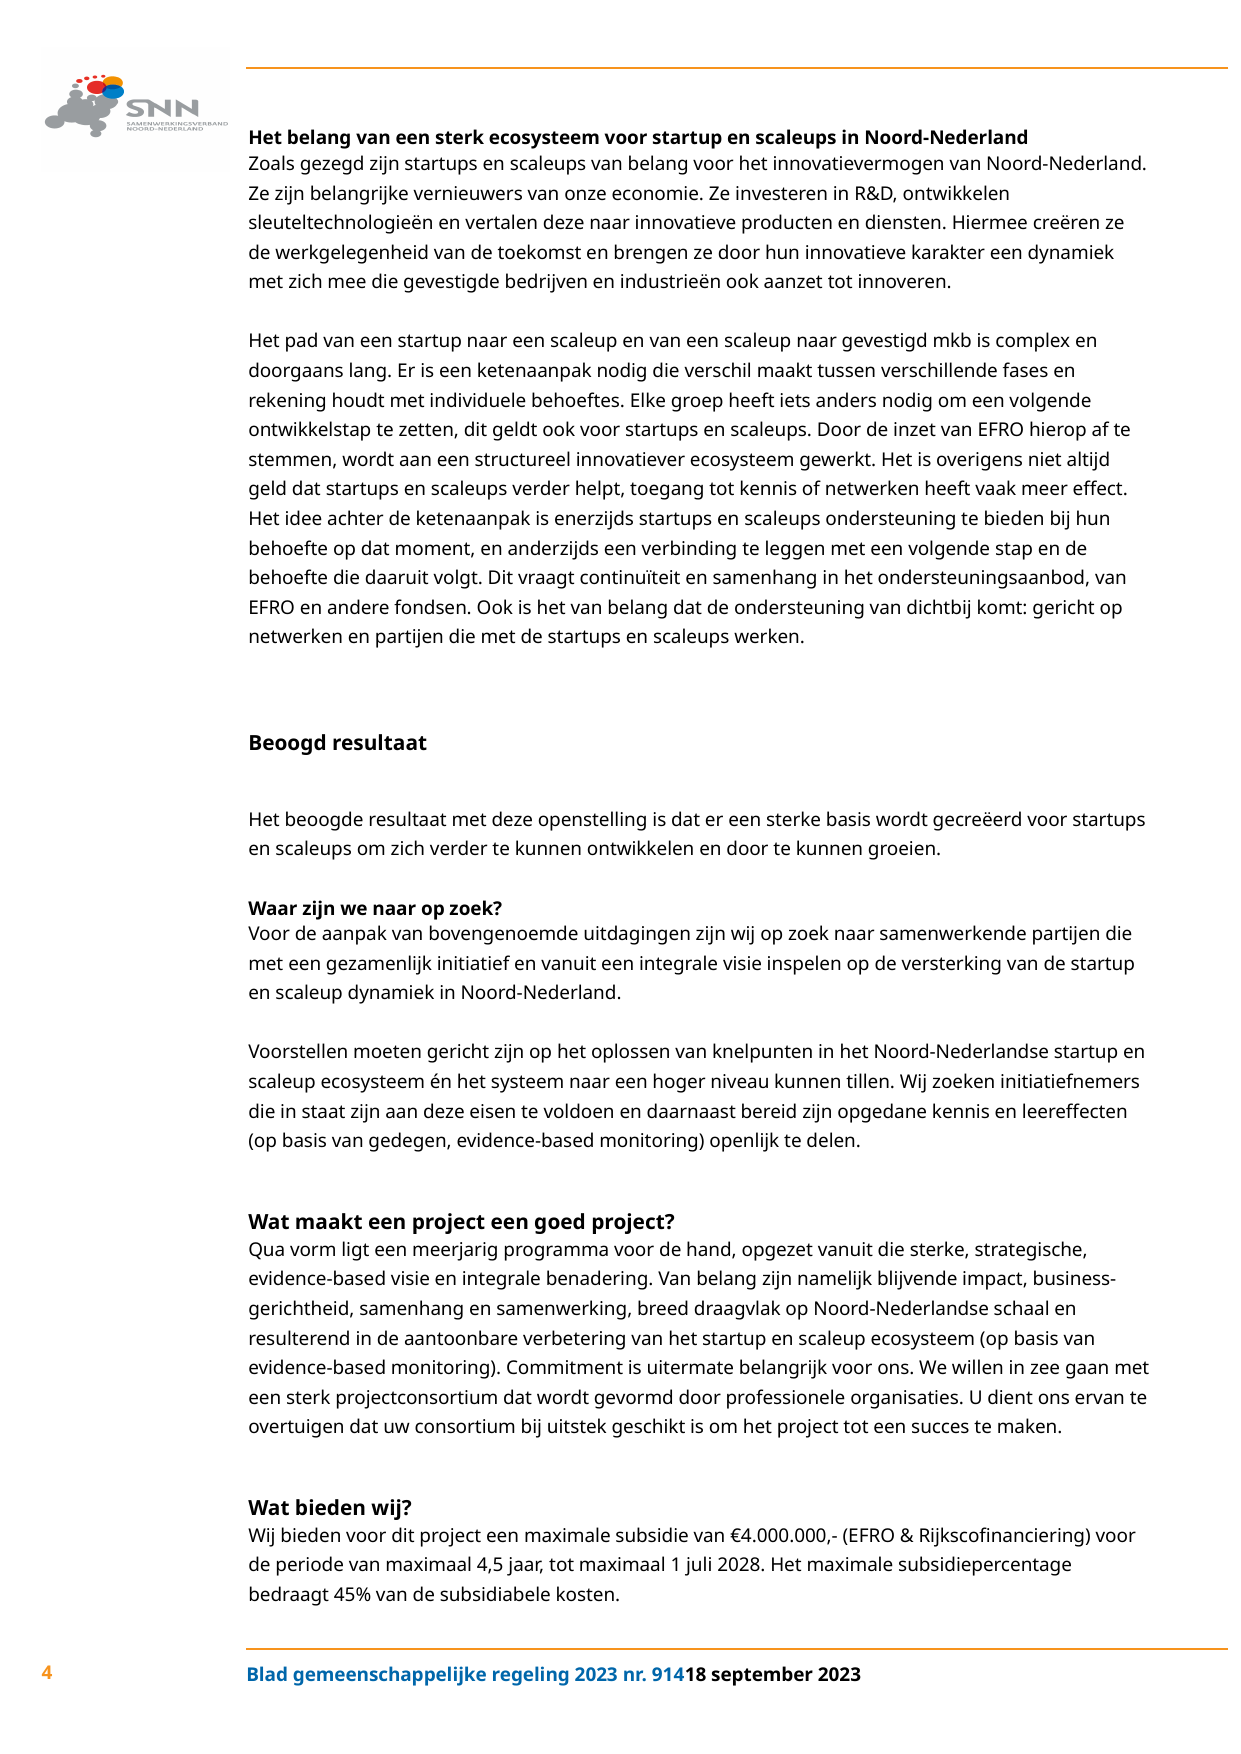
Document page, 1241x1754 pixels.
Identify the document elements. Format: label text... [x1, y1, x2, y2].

text Het pad van een startup naar een scaleup en van een scaleup naar gevestigd mkb is complex en doorgaans lang. Er is een ketenaanpak nodig die verschil maakt tussen verschillende fases en rekening houdt met individuele behoeftes. Elke groep heeft iets anders nodig om een volgende ontwikkelstap te zetten, dit geldt ook voor startups en scaleups. Door de inzet van EFRO hierop af te stemmen, wordt aan een structureel innovatiever ecosysteem gewerkt. Het is overigens niet altijd geld dat startups en scaleups verder helpt, toegang tot kennis of netwerken heeft vaak meer effect. Het idee achter de ketenaanpak is enerzijds startups en scaleups ondersteuning te bieden bij hun behoefte op dat moment, en anderzijds een verbinding te leggen met een volgende stap en de behoefte die daaruit volgt. Dit vraagt continuïteit en samenhang in het ondersteuningsaanbod, van EFRO en andere fondsen. Ook is het van belang dat de ondersteuning van dichtbij komt: gericht op netwerken en partijen die met de startups en scaleups werken. [248, 328, 1152, 649]
text Wat maakt een project een goed project? [248, 1207, 1152, 1236]
text Het belang van een sterk ecosysteem voor startup en scaleups in Noord-Nederland [248, 124, 1152, 150]
text Zoals gezegd zijn startups en scaleups van belang voor het innovatievermogen van Noord-Nederland. Ze zijn belangrijke vernieuwers van onze economie. Ze investeren in R&D, ontwikkelen sleuteltechnologieën en vertalen deze naar innovatieve producten en diensten. Hiermee creëren ze de werkgelegenheid van de toekomst en brengen ze door hun innovatieve karakter een dynamiek met zich mee die gevestigde bedrijven en industrieën ook aanzet tot innoveren. [248, 150, 1152, 294]
text Voorstellen moeten gericht zijn op het oplossen van knelpunten in het Noord-Nederlandse startup en scaleup ecosysteem én het systeem naar een hoger niveau kunnen tillen. Wij zoeken initiatiefnemers die in staat zijn aan deze eisen te voldoen en daarnaast bereid zijn opgedane kennis en leereffecten (op basis van gedegen, evidence-based monitoring) openlijk te delen. [248, 1039, 1152, 1153]
text Wat bieden wij? [248, 1493, 1152, 1522]
text Waar zijn we naar op zoek? [248, 895, 1152, 920]
text Beoogd resultaat [248, 728, 1152, 757]
text Voor de aanpak van bovengenoemde uitdagingen zijn wij op zoek naar samenwerkende partijen die met een gezamenlijk initiatief en vanuit een integrale visie inspelen op de versterking van de startup en scaleup dynamiek in Noord-Nederland. [248, 920, 1152, 1005]
text Qua vorm ligt een meerjarig programma voor de hand, opgezet vanuit die sterke, strategische, evidence-based visie en integrale benadering. Van belang zijn namelijk blijvende impact, business-gerichtheid, samenhang en samenwerking, breed draagvlak op Noord-Nederlandse schaal en resulterend in de aantoonbare verbetering van het startup en scaleup ecosysteem (op basis van evidence-based monitoring). Commitment is uitermate belangrijk voor ons. We willen in zee gaan met een sterk projectconsortium dat wordt gevormd door professionele organisaties. U dient ons ervan te overtuigen dat uw consortium bij uitstek geschikt is om het project tot een succes te maken. [248, 1236, 1152, 1439]
text Het beoogde resultaat met deze openstelling is dat er een sterke basis wordt gecreëerd voor startups en scaleups om zich verder te kunnen ontwikkelen en door te kunnen groeien. [248, 806, 1152, 861]
picture [41, 47, 231, 172]
text Wij bieden voor dit project een maximale subsidie van €4.000.000,- (EFRO & Rijkscofinanciering) voor de periode van maximaal 4,5 jaar, tot maximaal 1 juli 2028. Het maximale subsidiepercentage bedraagt 45% van de subsidiabele kosten. [248, 1522, 1152, 1607]
